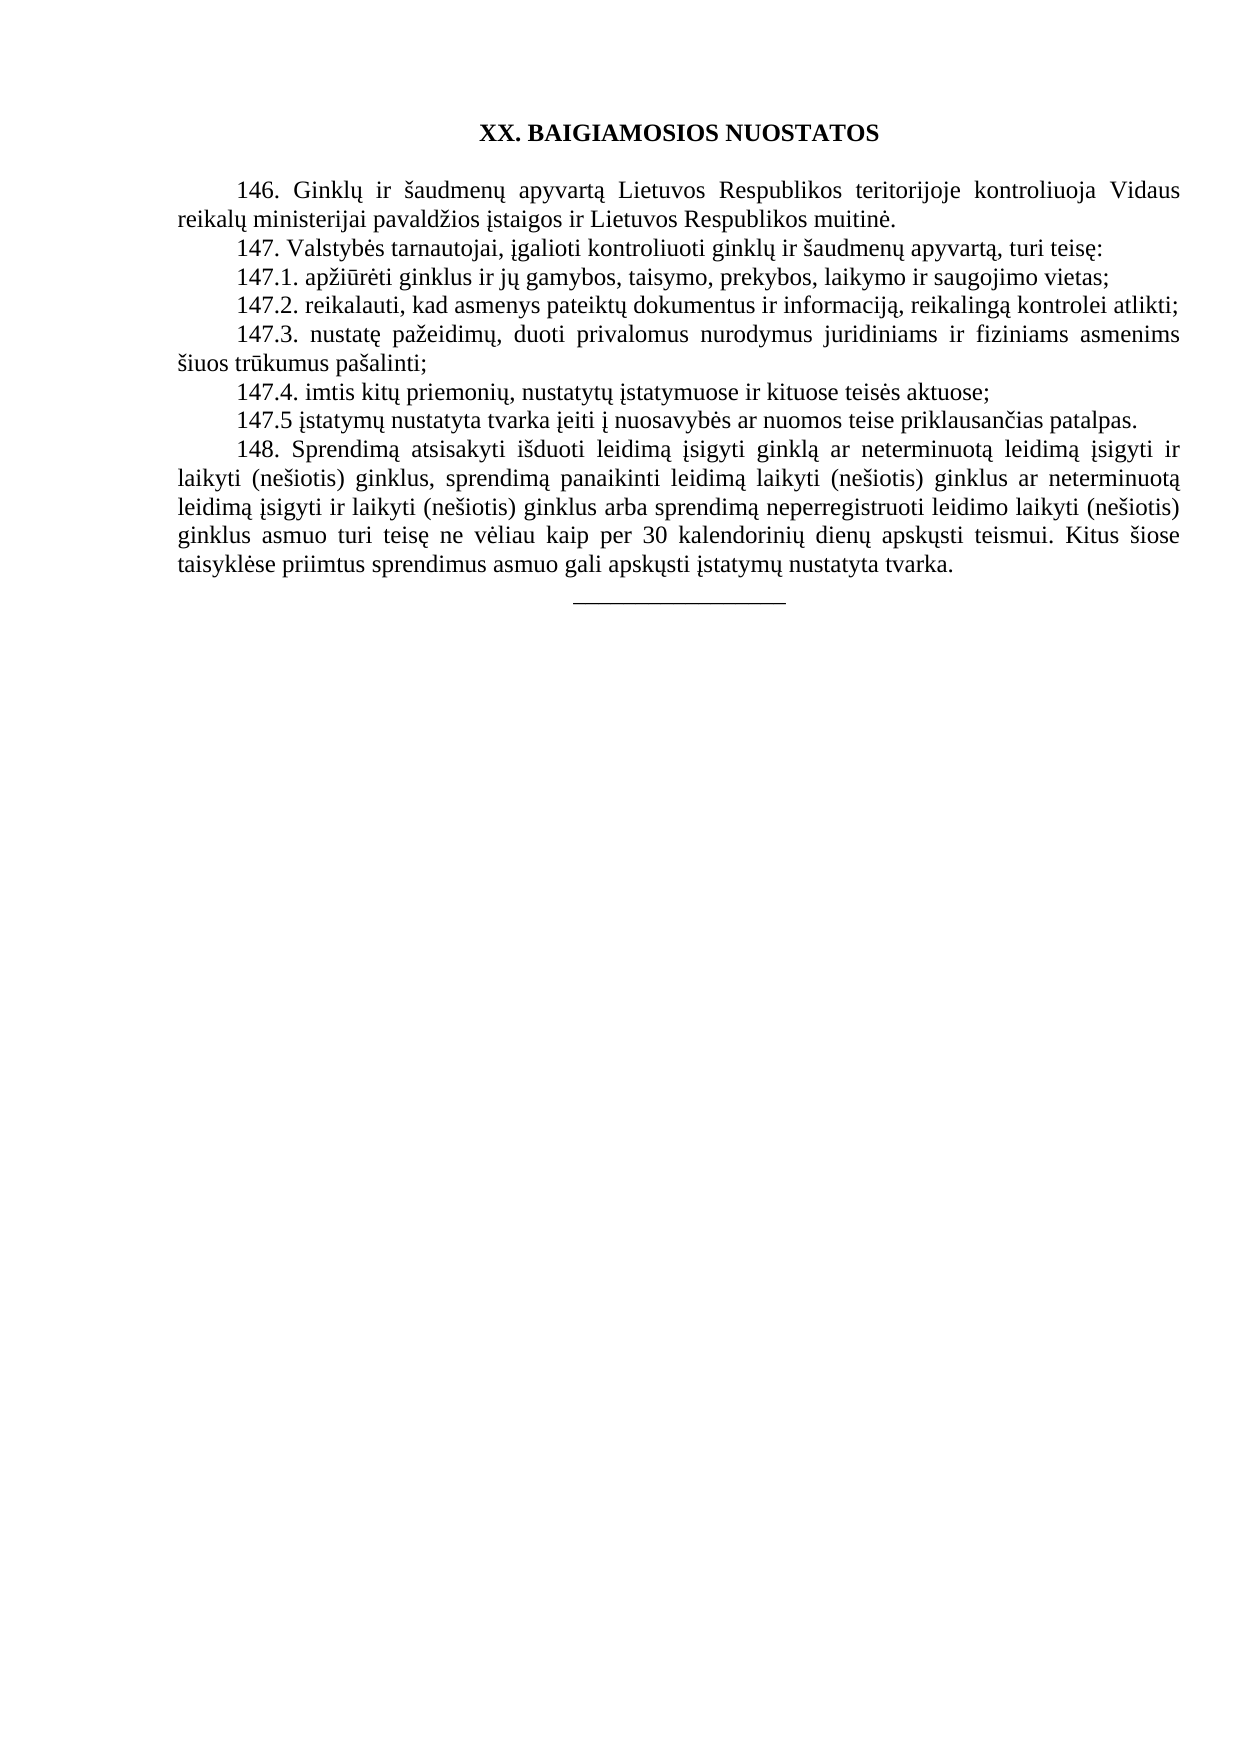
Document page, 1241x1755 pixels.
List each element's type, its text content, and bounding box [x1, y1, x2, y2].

text 147.5 įstatymų nustatyta tvarka įeiti į nuosavybės ar nuomos teise priklausančias patalpas. [177, 406, 1181, 434]
text 147. Valstybės tarnautojai, įgalioti kontroliuoti ginklų ir šaudmenų apyvartą, turi teisę: [177, 233, 1181, 262]
text 147.1. apžiūrėti ginklus ir jų gamybos, taisymo, prekybos, laikymo ir saugojimo vietas; [177, 262, 1181, 291]
text 146. Ginklų ir šaudmenų apyvartą Lietuvos Respublikos teritorijoje kontroliuoja Vidaus reikalų ministerijai pavaldžios įstaigos ir Lietuvos Respublikos muitinė. [177, 176, 1181, 233]
text 147.4. imtis kitų priemonių, nustatytų įstatymuose ir kituose teisės aktuose; [177, 377, 1181, 406]
text 147.2. reikalauti, kad asmenys pateiktų dokumentus ir informaciją, reikalingą kontrolei atlikti; [177, 291, 1181, 319]
text 148. Sprendimą atsisakyti išduoti leidimą įsigyti ginklą ar neterminuotą leidimą įsigyti ir laikyti (nešiotis) ginklus, sprendimą panaikinti leidimą laikyti (nešiotis) ginklus ar neterminuotą leidimą įsigyti ir laikyti (nešiotis) ginklus arba sprendimą neperregistruoti leidimo laikyti (nešiotis) ginklus asmuo turi teisę ne vėliau kaip per 30 kalendorinių dienų apskųsti teismui. Kitus šiose taisyklėse priimtus sprendimus asmuo gali apskųsti įstatymų nustatyta tvarka. [177, 434, 1181, 578]
text 147.3. nustatę pažeidimų, duoti privalomus nurodymus juridiniams ir fiziniams asmenims šiuos trūkumus pašalinti; [177, 319, 1181, 377]
text XX. BAIGIAMOSIOS NUOSTATOS [177, 118, 1181, 147]
text _________________ [177, 578, 1181, 607]
